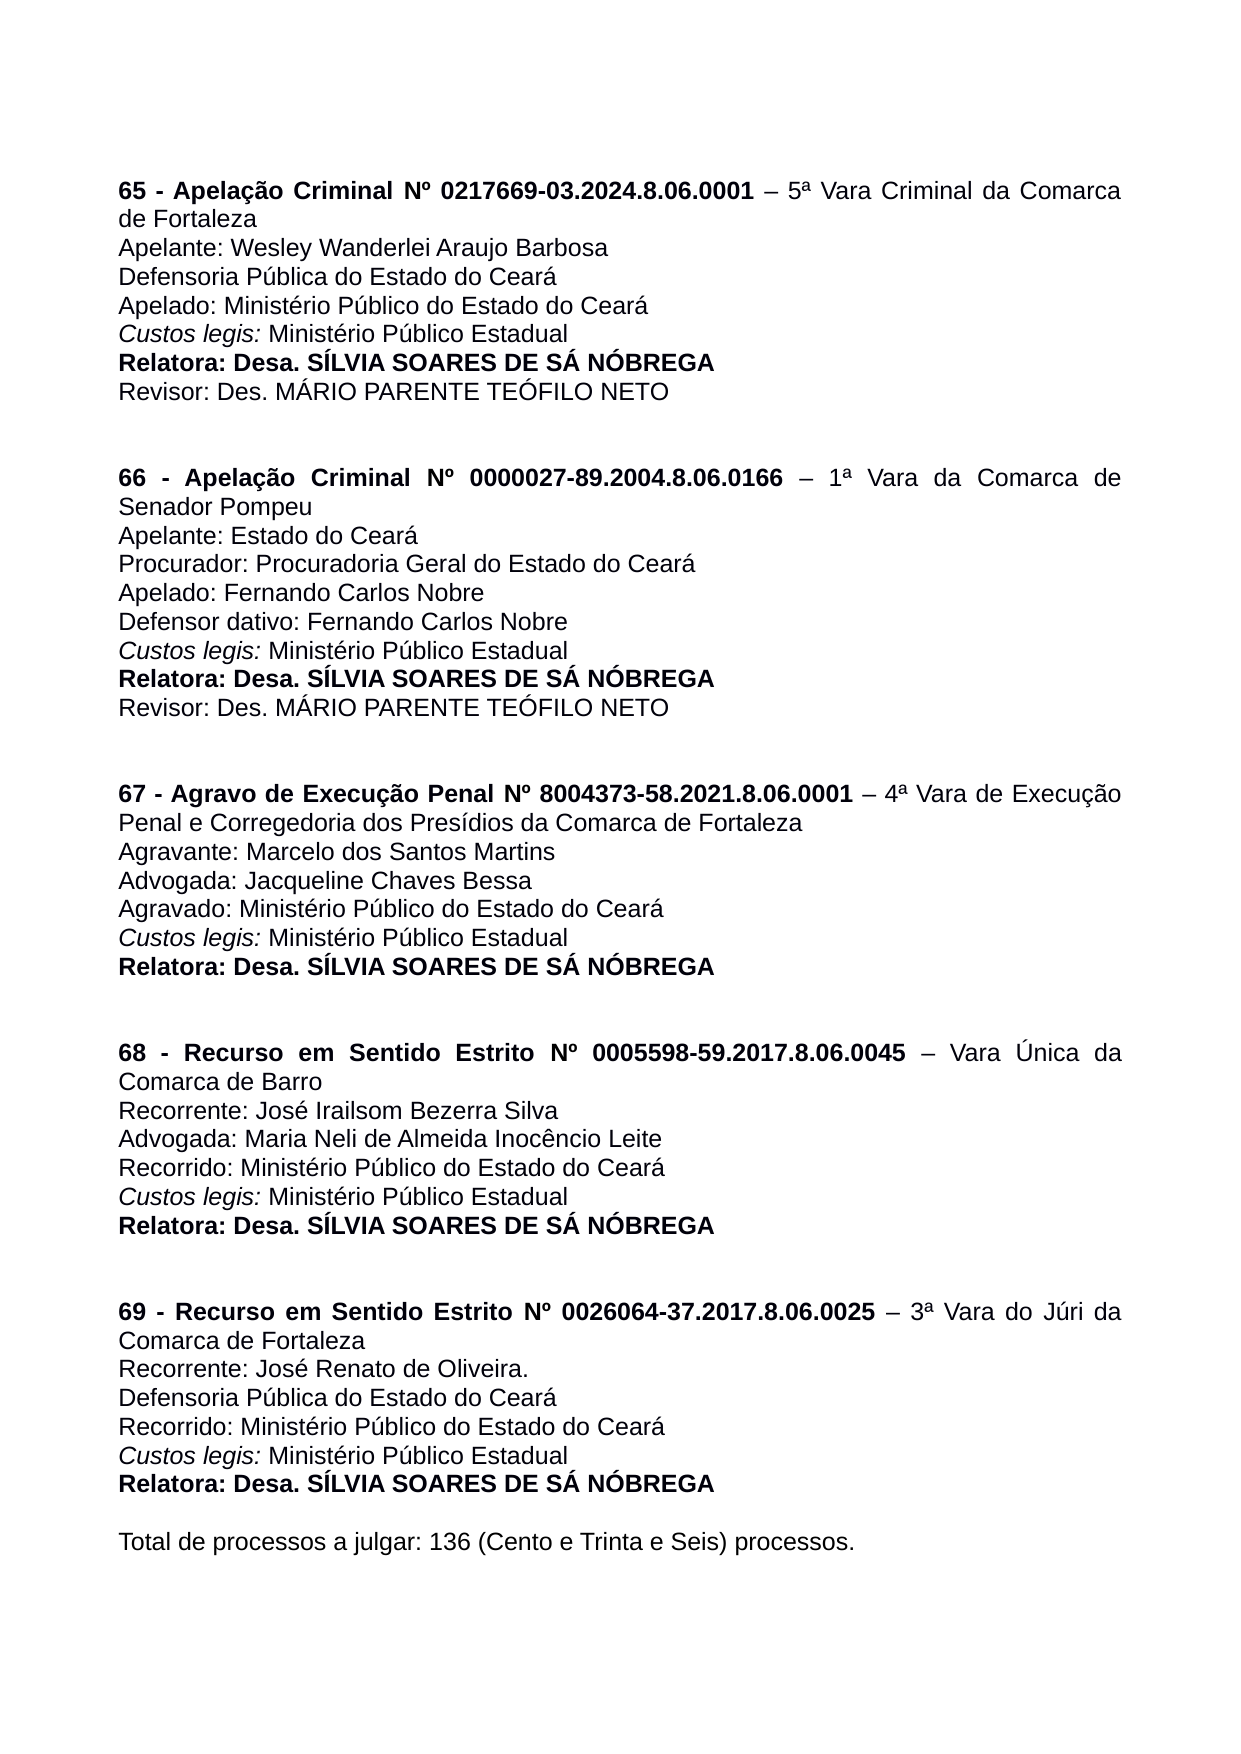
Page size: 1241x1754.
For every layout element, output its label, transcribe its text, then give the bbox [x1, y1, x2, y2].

text Relatora: Desa. SÍLVIA SOARES DE SÁ NÓBREGA [118, 1469, 1122, 1498]
text Recorrido: Ministério Público do Estado do Ceará [118, 1412, 1122, 1441]
text Advogada: Maria Neli de Almeida Inocêncio Leite [118, 1124, 1122, 1153]
text Apelante: Estado do Ceará [118, 521, 1122, 549]
text Procurador: Procuradoria Geral do Estado do Ceará [118, 549, 1122, 578]
text Recorrido: Ministério Público do Estado do Ceará [118, 1153, 1122, 1182]
text Defensor dativo: Fernando Carlos Nobre [118, 607, 1122, 636]
text Recorrente: José Irailsom Bezerra Silva [118, 1096, 1122, 1124]
text Total de processos a julgar: 136 (Cento e Trinta e Seis) processos. [118, 1527, 1122, 1556]
text Agravante: Marcelo dos Santos Martins [118, 837, 1122, 866]
text Agravado: Ministério Público do Estado do Ceará [118, 894, 1122, 923]
text Custos legis: Ministério Público Estadual [118, 636, 1122, 664]
text Defensoria Pública do Estado do Ceará [118, 262, 1122, 291]
text Apelado: Fernando Carlos Nobre [118, 578, 1122, 607]
text Defensoria Pública do Estado do Ceará [118, 1383, 1122, 1412]
text 68 - Recurso em Sentido Estrito Nº 0005598-59.2017.8.06.0045 – Vara Única da Comarca de Barro [118, 1038, 1122, 1096]
text Custos legis: Ministério Público Estadual [118, 1441, 1122, 1469]
text Relatora: Desa. SÍLVIA SOARES DE SÁ NÓBREGA [118, 664, 1122, 693]
text 67 - Agravo de Execução Penal Nº 8004373-58.2021.8.06.0001 – 4ª Vara de Execução Penal e Corregedoria dos Presídios da Comarca de Fortaleza [118, 779, 1122, 837]
text Relatora: Desa. SÍLVIA SOARES DE SÁ NÓBREGA [118, 348, 1122, 377]
text Custos legis: Ministério Público Estadual [118, 1182, 1122, 1211]
text Relatora: Desa. SÍLVIA SOARES DE SÁ NÓBREGA [118, 952, 1122, 981]
text 66 - Apelação Criminal Nº 0000027-89.2004.8.06.0166 – 1ª Vara da Comarca de Senador Pompeu [118, 463, 1122, 521]
text Relatora: Desa. SÍLVIA SOARES DE SÁ NÓBREGA [118, 1211, 1122, 1239]
text Advogada: Jacqueline Chaves Bessa [118, 866, 1122, 894]
text Revisor: Des. MÁRIO PARENTE TEÓFILO NETO [118, 377, 1122, 406]
text Custos legis: Ministério Público Estadual [118, 319, 1122, 348]
text Apelado: Ministério Público do Estado do Ceará [118, 291, 1122, 319]
text Recorrente: José Renato de Oliveira. [118, 1354, 1122, 1383]
text Custos legis: Ministério Público Estadual [118, 923, 1122, 952]
text Revisor: Des. MÁRIO PARENTE TEÓFILO NETO [118, 693, 1122, 722]
text Apelante: Wesley Wanderlei Araujo Barbosa [118, 233, 1122, 262]
text 65 - Apelação Criminal Nº 0217669-03.2024.8.06.0001 – 5ª Vara Criminal da Comarca de Fortaleza [118, 176, 1122, 233]
text 69 - Recurso em Sentido Estrito Nº 0026064-37.2017.8.06.0025 – 3ª Vara do Júri da Comarca de Fortaleza [118, 1297, 1122, 1354]
